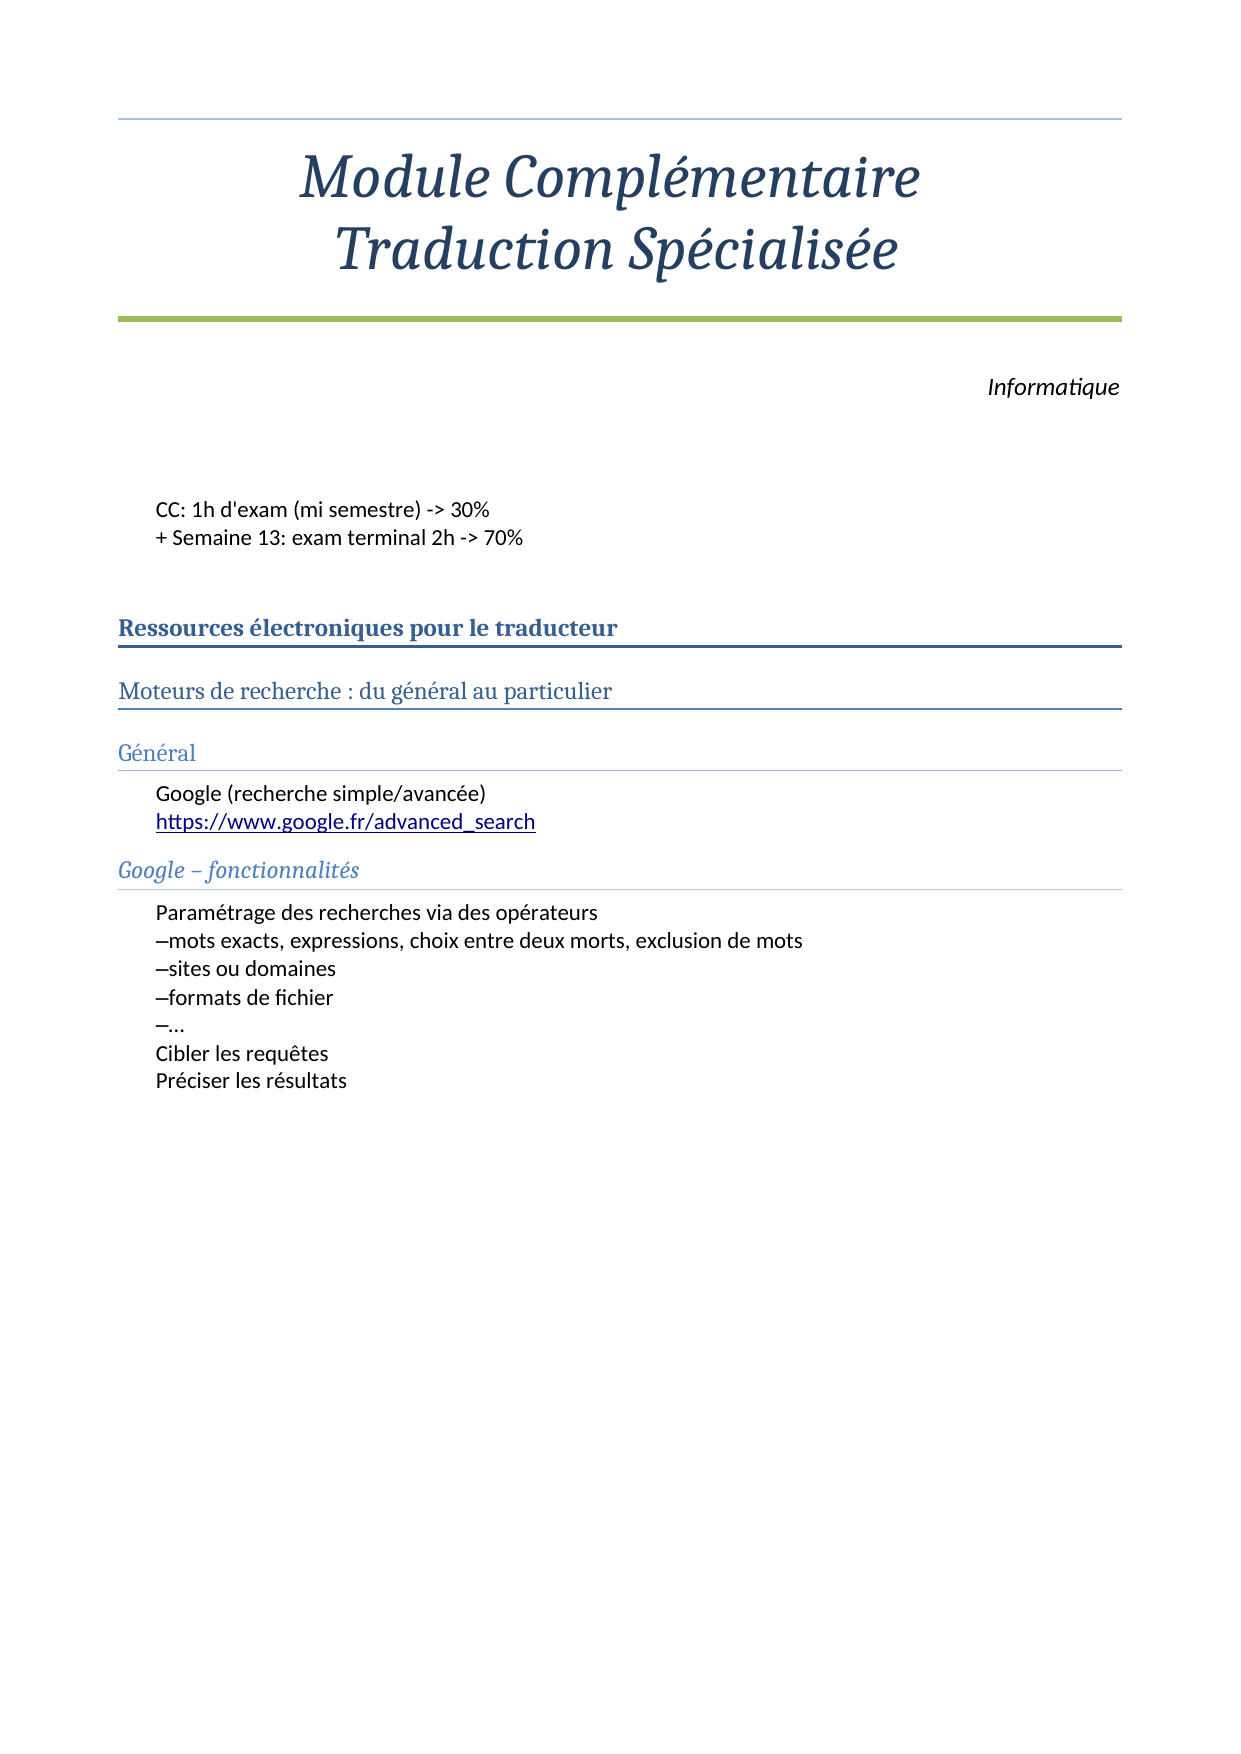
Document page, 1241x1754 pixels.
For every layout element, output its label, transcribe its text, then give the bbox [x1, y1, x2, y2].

list formats de fichier [118, 983, 1122, 1011]
text Module Complémentaire [118, 120, 1122, 190]
text Préciser les résultats [118, 1067, 1122, 1095]
text https://www.google.fr/advanced_search [118, 807, 1122, 835]
text Informatique [118, 371, 1122, 402]
text Google (recherche simple/avancée) [118, 779, 1122, 807]
subtitle Moteurs de recherche : du général au particulier [118, 677, 1122, 708]
text Paramétrage des recherches via des opérateurs [118, 898, 1122, 927]
text CC: 1h d'exam (mi semestre) -> 30% [118, 495, 1122, 523]
list sites ou domaines [118, 954, 1122, 983]
list mots exacts, expressions, choix entre deux morts, exclusion de mots [118, 927, 1122, 954]
list … [118, 1011, 1122, 1039]
subtitle Google – fonctionnalités [118, 856, 1122, 889]
subtitle Général [118, 739, 1122, 770]
text + Semaine 13: exam terminal 2h -> 70% [118, 523, 1122, 551]
text Traduction Spécialisée [118, 190, 1122, 316]
text Cibler les requêtes [118, 1039, 1122, 1067]
subtitle Ressources électroniques pour le traducteur [118, 614, 1122, 645]
